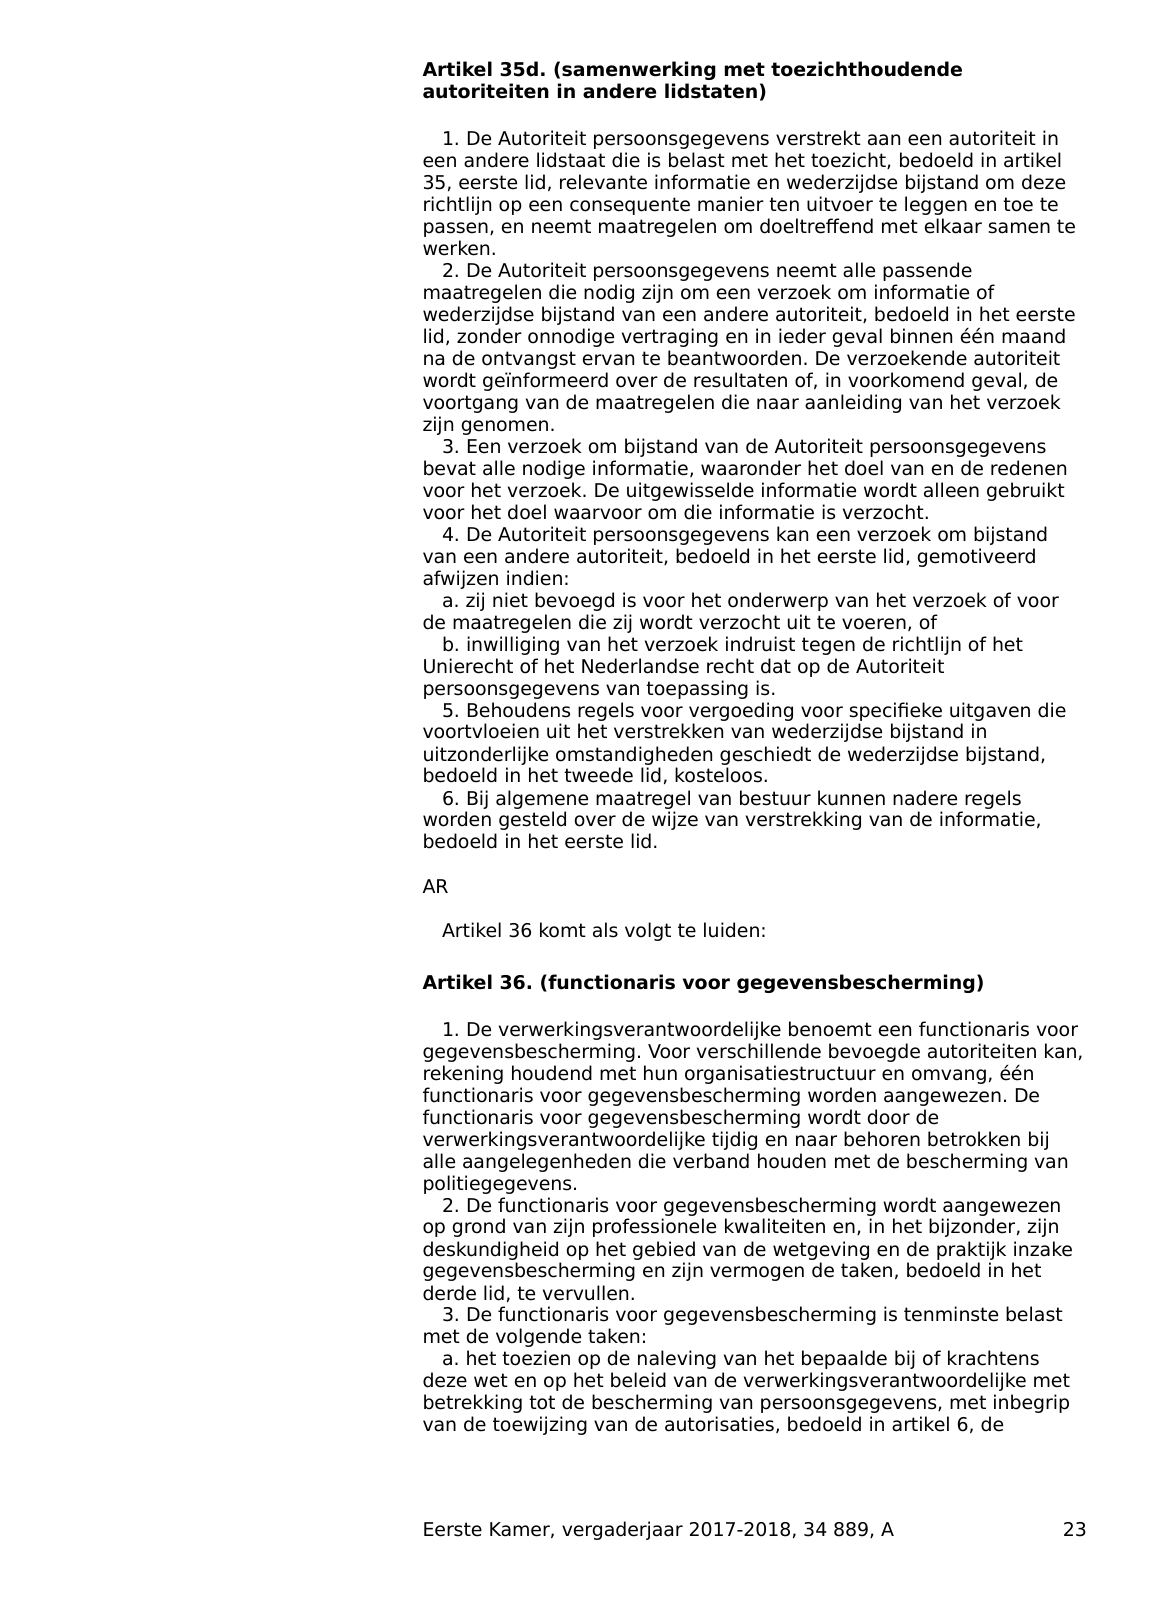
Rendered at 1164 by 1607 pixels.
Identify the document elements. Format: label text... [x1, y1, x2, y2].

text Artikel 36 komt als volgt te luiden: [422, 920, 1087, 942]
text a. het toezien op de naleving van het bepaalde bij of krachtens deze wet en op het beleid van de verwerkingsverantwoordelijke met betrekking tot de bescherming van persoonsgegevens, met inbegrip van de toewijzing van de autorisaties, bedoeld in artikel 6, de [422, 1348, 1087, 1436]
text 1. De verwerkingsverantwoordelijke benoemt een functionaris voor gegevensbescherming. Voor verschillende bevoegde autoriteiten kan, rekening houdend met hun organisatiestructuur en omvang, één functionaris voor gegevensbescherming worden aangewezen. De functionaris voor gegevensbescherming wordt door de verwerkingsverantwoordelijke tijdig en naar behoren betrokken bij alle aangelegenheden die verband houden met de bescherming van politiegegevens. [422, 1019, 1087, 1194]
text a. zij niet bevoegd is voor het onderwerp van het verzoek of voor de maatregelen die zij wordt verzocht uit te voeren, of [422, 589, 1087, 633]
text 5. Behoudens regels voor vergoeding voor specifieke uitgaven die voortvloeien uit het verstrekken van wederzijdse bijstand in uitzonderlijke omstandigheden geschiedt de wederzijdse bijstand, bedoeld in het tweede lid, kosteloos. [422, 699, 1087, 787]
text 2. De Autoriteit persoonsgegevens neemt alle passende maatregelen die nodig zijn om een verzoek om informatie of wederzijdse bijstand van een andere autoriteit, bedoeld in het eerste lid, zonder onnodige vertraging en in ieder geval binnen één maand na de ontvangst ervan te beantwoorden. De verzoekende autoriteit wordt geïnformeerd over de resultaten of, in voorkomend geval, de voortgang van de maatregelen die naar aanleiding van het verzoek zijn genomen. [422, 260, 1087, 436]
text 1. De Autoriteit persoonsgegevens verstrekt aan een autoriteit in een andere lidstaat die is belast met het toezicht, bedoeld in artikel 35, eerste lid, relevante informatie en wederzijdse bijstand om deze richtlijn op een consequente manier ten uitvoer te leggen en toe te passen, en neemt maatregelen om doeltreffend met elkaar samen te werken. [422, 128, 1087, 260]
text 4. De Autoriteit persoonsgegevens kan een verzoek om bijstand van een andere autoriteit, bedoeld in het eerste lid, gemotiveerd afwijzen indien: [422, 524, 1087, 589]
text b. inwilliging van het verzoek indruist tegen de richtlijn of het Unierecht of het Nederlandse recht dat op de Autoriteit persoonsgegevens van toepassing is. [422, 633, 1087, 699]
text AR [422, 876, 1087, 897]
text 3. Een verzoek om bijstand van de Autoriteit persoonsgegevens bevat alle nodige informatie, waaronder het doel van en de redenen voor het verzoek. De uitgewisselde informatie wordt alleen gebruikt voor het doel waarvoor om die informatie is verzocht. [422, 436, 1087, 524]
text 2. De functionaris voor gegevensbescherming wordt aangewezen op grond van zijn professionele kwaliteiten en, in het bijzonder, zijn deskundigheid op het gebied van de wetgeving en de praktijk inzake gegevensbescherming en zijn vermogen de taken, bedoeld in het derde lid, te vervullen. [422, 1194, 1087, 1304]
text 3. De functionaris voor gegevensbescherming is tenminste belast met de volgende taken: [422, 1304, 1087, 1348]
subtitle Artikel 36. (functionaris voor gegevensbescherming) [422, 972, 1087, 994]
text 6. Bij algemene maatregel van bestuur kunnen nadere regels worden gesteld over de wijze van verstrekking van de informatie, bedoeld in het eerste lid. [422, 787, 1087, 853]
subtitle Artikel 35d. (samenwerking met toezichthoudende autoriteiten in andere lidstaten) [422, 59, 1087, 103]
